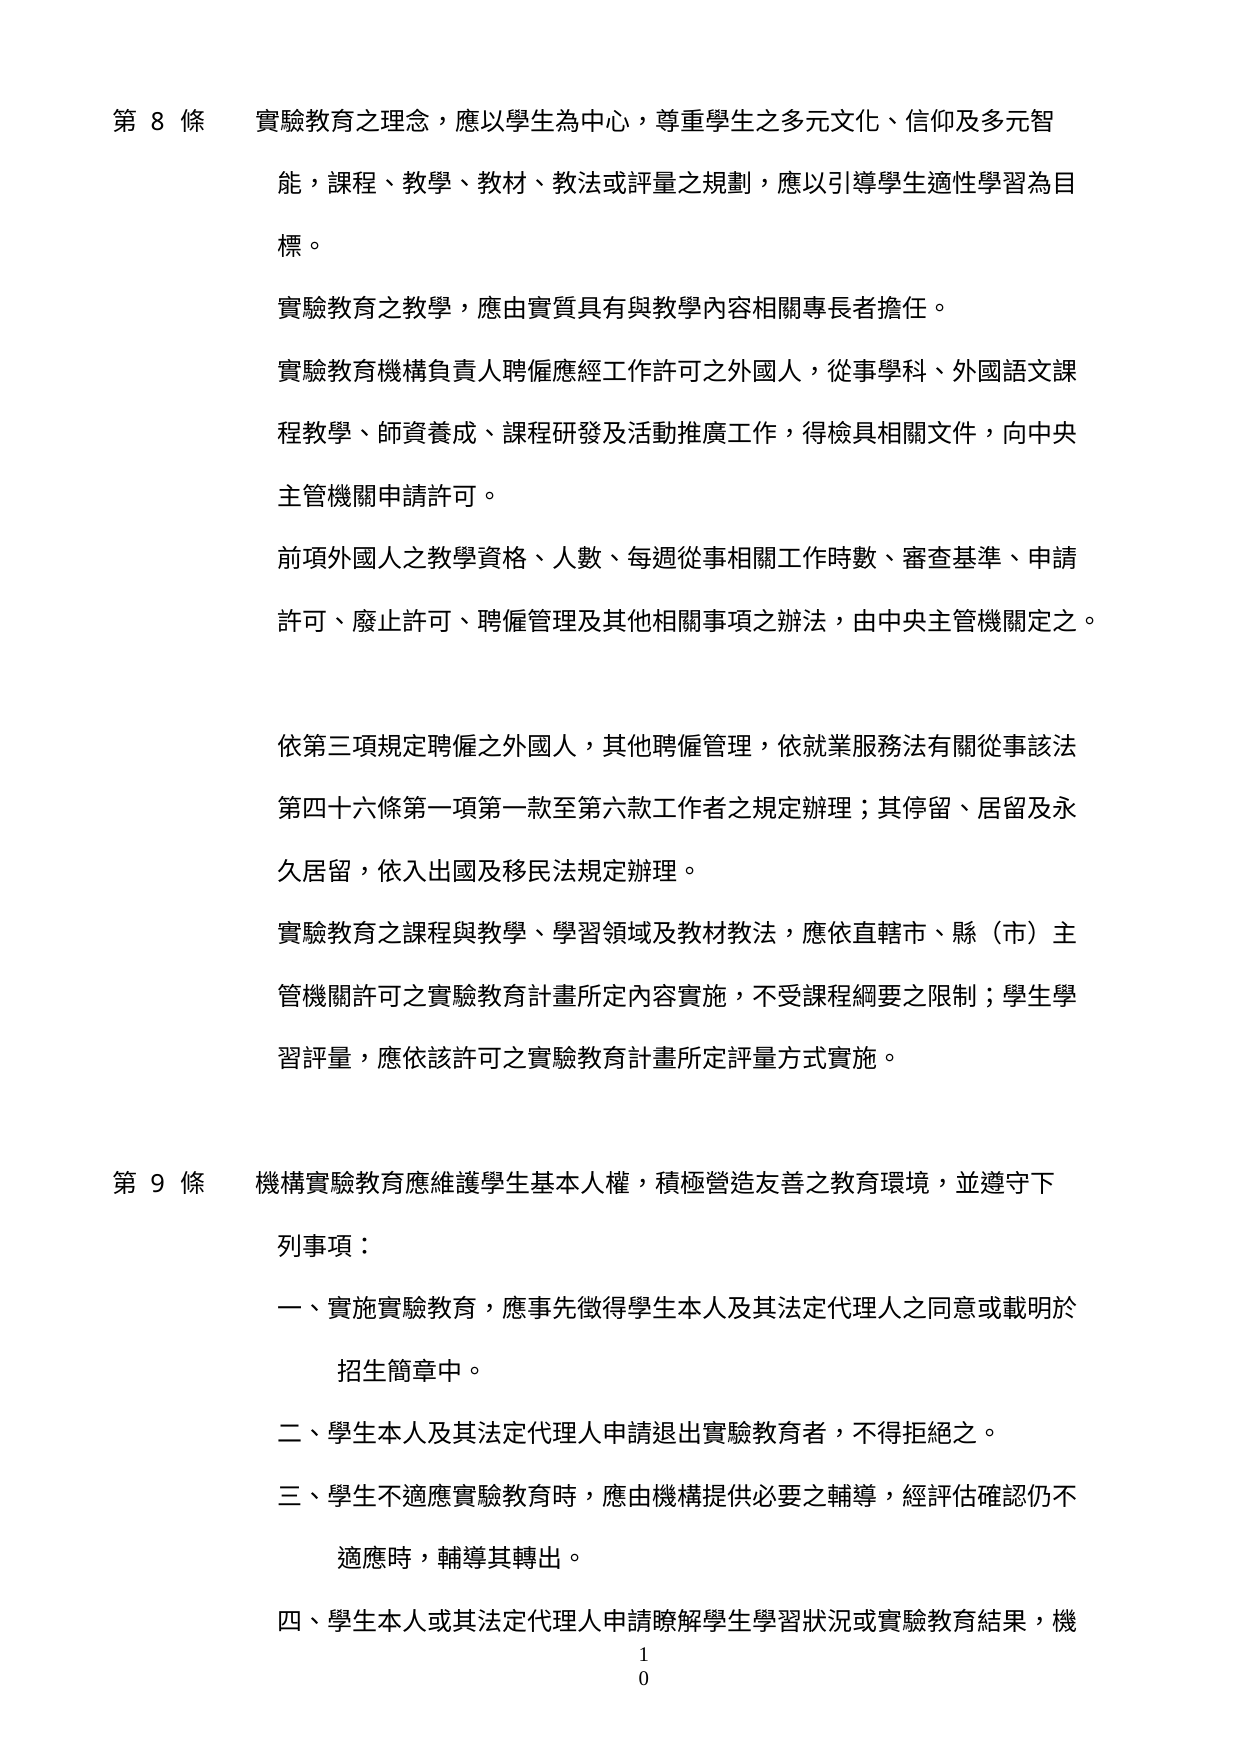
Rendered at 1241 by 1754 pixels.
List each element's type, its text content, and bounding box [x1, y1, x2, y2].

text 依第三項規定聘僱之外國人，其他聘僱管理，依就業服務法有關從事該法 [112, 703, 1167, 765]
text 四、學生本人或其法定代理人申請瞭解學生學習狀況或實驗教育結果，機 [112, 1578, 1167, 1640]
text 能，課程、教學、教材、教法或評量之規劃，應以引導學生適性學習為目 [112, 140, 1167, 203]
text 前項外國人之教學資格、人數、每週從事相關工作時數、審查基準、申請 [112, 515, 1167, 578]
text 適應時，輔導其轉出。 [112, 1515, 1167, 1578]
text 主管機關申請許可。 [112, 453, 1167, 515]
text 列事項： [112, 1203, 1167, 1265]
text 第 9 條 機構實驗教育應維護學生基本人權，積極營造友善之教育環境，並遵守下 [112, 1140, 1167, 1203]
text 第 8 條 實驗教育之理念，應以學生為中心，尊重學生之多元文化、信仰及多元智 [112, 78, 1167, 140]
text 第四十六條第一項第一款至第六款工作者之規定辦理；其停留、居留及永 [112, 765, 1167, 828]
text 習評量，應依該許可之實驗教育計畫所定評量方式實施。 [112, 1015, 1167, 1078]
text 實驗教育機構負責人聘僱應經工作許可之外國人，從事學科、外國語文課 [112, 328, 1167, 390]
text 三、學生不適應實驗教育時，應由機構提供必要之輔導，經評估確認仍不 [112, 1453, 1167, 1515]
text 程教學、師資養成、課程研發及活動推廣工作，得檢具相關文件，向中央 [112, 390, 1167, 453]
text 標。 [112, 203, 1167, 265]
text 許可、廢止許可、聘僱管理及其他相關事項之辦法，由中央主管機關定之。 [112, 578, 1167, 640]
text 實驗教育之課程與教學、學習領域及教材教法，應依直轄市、縣（市）主 [112, 890, 1167, 953]
text 二、學生本人及其法定代理人申請退出實驗教育者，不得拒絕之。 [112, 1390, 1167, 1453]
text 實驗教育之教學，應由實質具有與教學內容相關專長者擔任。 [112, 265, 1167, 328]
text 久居留，依入出國及移民法規定辦理。 [112, 828, 1167, 890]
text 招生簡章中。 [112, 1328, 1167, 1390]
text 一、實施實驗教育，應事先徵得學生本人及其法定代理人之同意或載明於 [112, 1265, 1167, 1328]
text 管機關許可之實驗教育計畫所定內容實施，不受課程綱要之限制；學生學 [112, 953, 1167, 1015]
